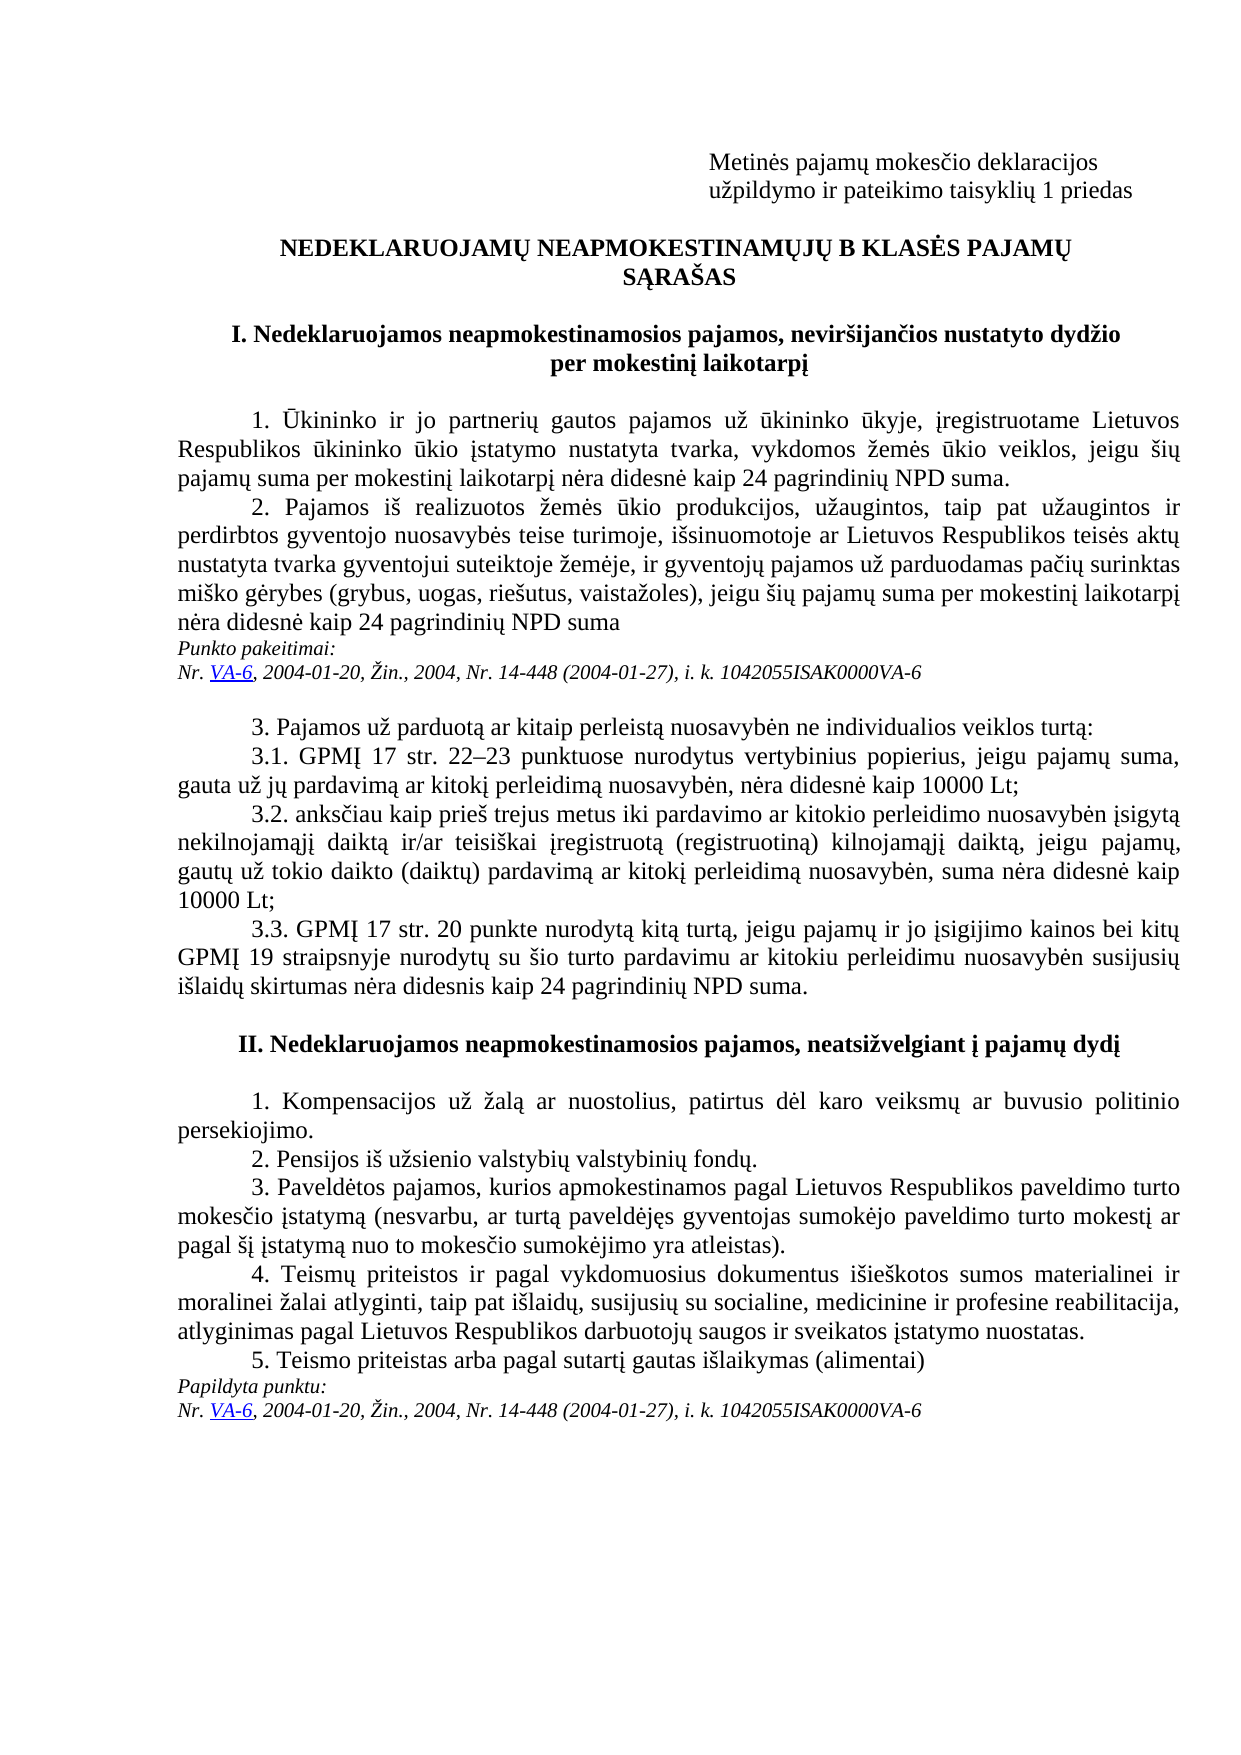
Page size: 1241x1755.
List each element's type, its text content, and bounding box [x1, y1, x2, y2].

text 4. Teismų priteistos ir pagal vykdomuosius dokumentus išieškotos sumos materialinei ir moralinei žalai atlyginti, taip pat išlaidų, susijusių su socialine, medicinine ir profesine reabilitacija, atlyginimas pagal Lietuvos Respublikos darbuotojų saugos ir sveikatos įstatymo nuostatas. [177, 1259, 1181, 1345]
text 3. Paveldėtos pajamos, kurios apmokestinamos pagal Lietuvos Respublikos paveldimo turto mokesčio įstatymą (nesvarbu, ar turtą paveldėjęs gyventojas sumokėjo paveldimo turto mokestį ar pagal šį įstatymą nuo to mokesčio sumokėjimo yra atleistas). [177, 1172, 1181, 1259]
text 5. Teismo priteistas arba pagal sutartį gautas išlaikymas (alimentai) [177, 1345, 1181, 1374]
text 1. Kompensacijos už žalą ar nuostolius, patirtus dėl karo veiksmų ar buvusio politinio persekiojimo. [177, 1086, 1181, 1144]
text užpildymo ir pateikimo taisyklių 1 priedas [177, 176, 1181, 204]
text per mokestinį laikotarpį [177, 348, 1181, 377]
text II. Nedeklaruojamos neapmokestinamosios pajamos, neatsižvelgiant į pajamų dydį [177, 1029, 1181, 1057]
text 3.3. GPMĮ 17 str. 20 punkte nurodytą kitą turtą, jeigu pajamų ir jo įsigijimo kainos bei kitų GPMĮ 19 straipsnyje nurodytų su šio turto pardavimu ar kitokiu perleidimu nuosavybėn susijusių išlaidų skirtumas nėra didesnis kaip 24 pagrindinių NPD suma. [177, 914, 1181, 1000]
text Nr. VA-6, 2004-01-20, Žin., 2004, Nr. 14-448 (2004-01-27), i. k. 1042055ISAK0000VA-6 [177, 660, 1181, 684]
text Metinės pajamų mokesčio deklaracijos [177, 147, 1181, 176]
text I. Nedeklaruojamos neapmokestinamosios pajamos, neviršijančios nustatyto dydžio [177, 319, 1181, 348]
text Papildyta punktu: [177, 1374, 1181, 1398]
text 1. Ūkininko ir jo partnerių gautos pajamos už ūkininko ūkyje, įregistruotame Lietuvos Respublikos ūkininko ūkio įstatymo nustatyta tvarka, vykdomos žemės ūkio veiklos, jeigu šių pajamų suma per mokestinį laikotarpį nėra didesnė kaip 24 pagrindinių NPD suma. [177, 406, 1181, 492]
text 3.1. GPMĮ 17 str. 22–23 punktuose nurodytus vertybinius popierius, jeigu pajamų suma, gauta už jų pardavimą ar kitokį perleidimą nuosavybėn, nėra didesnė kaip 10000 Lt; [177, 741, 1181, 799]
text Punkto pakeitimai: [177, 636, 1181, 660]
text NEDEKLARUOJAMŲ NEAPMOKESTINAMŲJŲ B KLASĖS PAJAMŲ [177, 233, 1181, 262]
text 3. Pajamos už parduotą ar kitaip perleistą nuosavybėn ne individualios veiklos turtą: [177, 712, 1181, 741]
text 3.2. anksčiau kaip prieš trejus metus iki pardavimo ar kitokio perleidimo nuosavybėn įsigytą nekilnojamąjį daiktą ir/ar teisiškai įregistruotą (registruotiną) kilnojamąjį daiktą, jeigu pajamų, gautų už tokio daikto (daiktų) pardavimą ar kitokį perleidimą nuosavybėn, suma nėra didesnė kaip 10000 Lt; [177, 799, 1181, 914]
text 2. Pensijos iš užsienio valstybių valstybinių fondų. [177, 1144, 1181, 1172]
text Nr. VA-6, 2004-01-20, Žin., 2004, Nr. 14-448 (2004-01-27), i. k. 1042055ISAK0000VA-6 [177, 1398, 1181, 1422]
text 2. Pajamos iš realizuotos žemės ūkio produkcijos, užaugintos, taip pat užaugintos ir perdirbtos gyventojo nuosavybės teise turimoje, išsinuomotoje ar Lietuvos Respublikos teisės aktų nustatyta tvarka gyventojui suteiktoje žemėje, ir gyventojų pajamos už parduodamas pačių surinktas miško gėrybes (grybus, uogas, riešutus, vaistažoles), jeigu šių pajamų suma per mokestinį laikotarpį nėra didesnė kaip 24 pagrindinių NPD suma [177, 492, 1181, 636]
text SĄRAŠAS [177, 262, 1181, 291]
